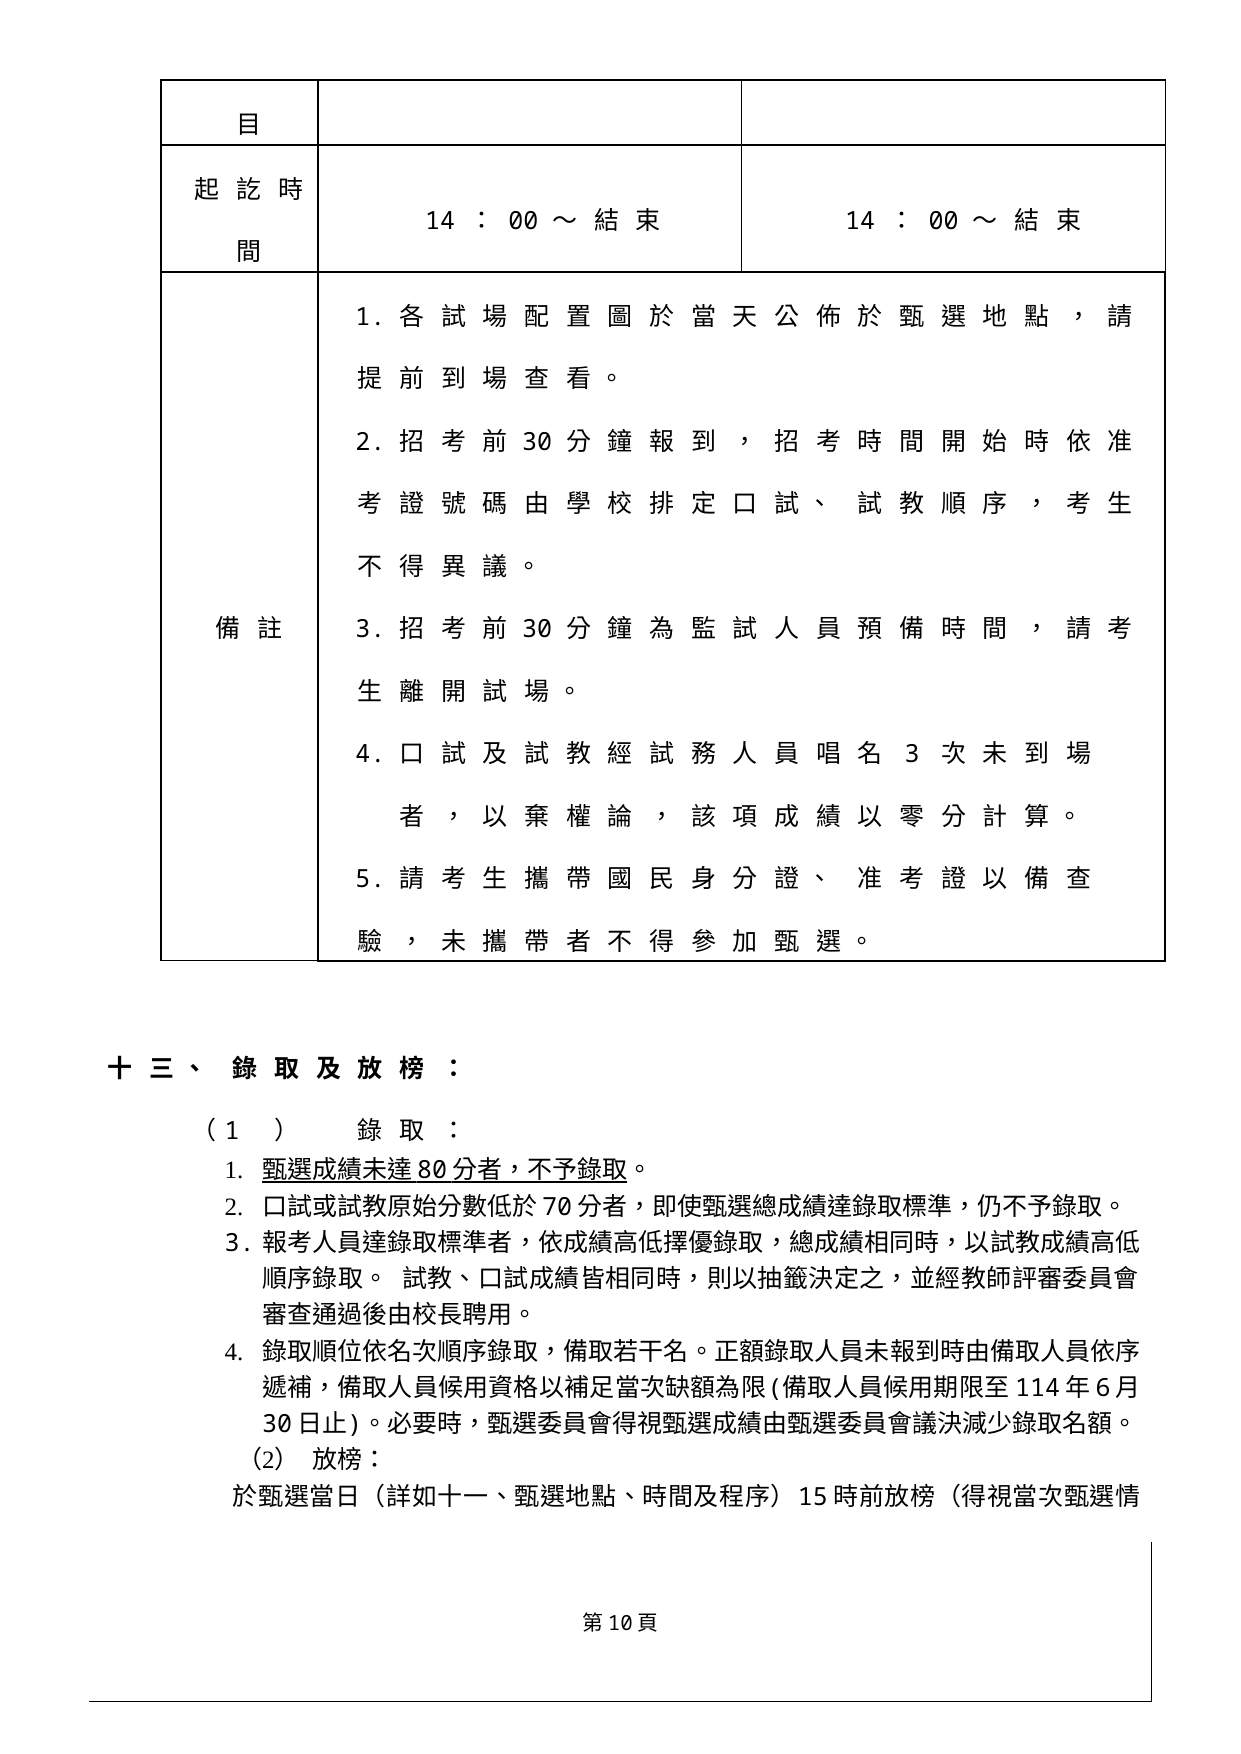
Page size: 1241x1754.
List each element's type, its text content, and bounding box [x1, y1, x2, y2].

list 口試或試教原始分數低於70分者，即使甄選總成績達錄取標準，仍不予錄取。 [224, 1186, 1141, 1222]
table_cell 14：00～結束 [319, 146, 741, 271]
list 甄選成績未達80分者，不予錄取。 [224, 1150, 1141, 1186]
list 報考人員達錄取標準者，依成績高低擇優錄取，總成績相同時，以試教成績高低順序錄取。 試教、口試成績皆相同時，則以抽籤決定之，並經教師評審委員會審查通過後由校長聘用。 [224, 1222, 1141, 1331]
list 錄取： [162, 1087, 1141, 1150]
text 於甄選當日（詳如十一、甄選地點、時間及程序）15時前放榜（得視當次甄選情 [233, 1476, 1141, 1512]
list 錄取順位依名次順序錄取，備取若干名。正額錄取人員未報到時由備取人員依序遞補，備取人員候用資格以補足當次缺額為限(備取人員候用期限至114年6月30日止)。必要時，甄選委員會得視甄選成績由甄選委員會議決減少錄取名額。 [224, 1331, 1141, 1440]
text 十三、錄取及放榜： [99, 1025, 1141, 1087]
table_cell 目 [162, 81, 317, 143]
table_cell [319, 81, 741, 143]
table_cell 備註 [162, 273, 317, 960]
table_cell 14：00～結束 [742, 146, 1165, 271]
table_cell 1.各試場配置圖於當天公佈於甄選地點，請提前到場查看。 2.招考前30分鐘報到，招考時間開始時依准考證號碼由學校排定口試、試教順序，考生不得異議。 3.招考前30分鐘為監試人員預備時間，請考生離開試場。 4.口試及試教經試務人員唱名3次未到場者，以棄權論，該項成績以零分計算。 5.請考生攜帶國民身分證、准考證以備查驗，未攜帶者不得參加甄選。 [319, 273, 1164, 960]
table_cell [742, 81, 1165, 143]
list 放榜： [237, 1440, 1141, 1476]
table_cell 起訖時間 [162, 146, 317, 271]
